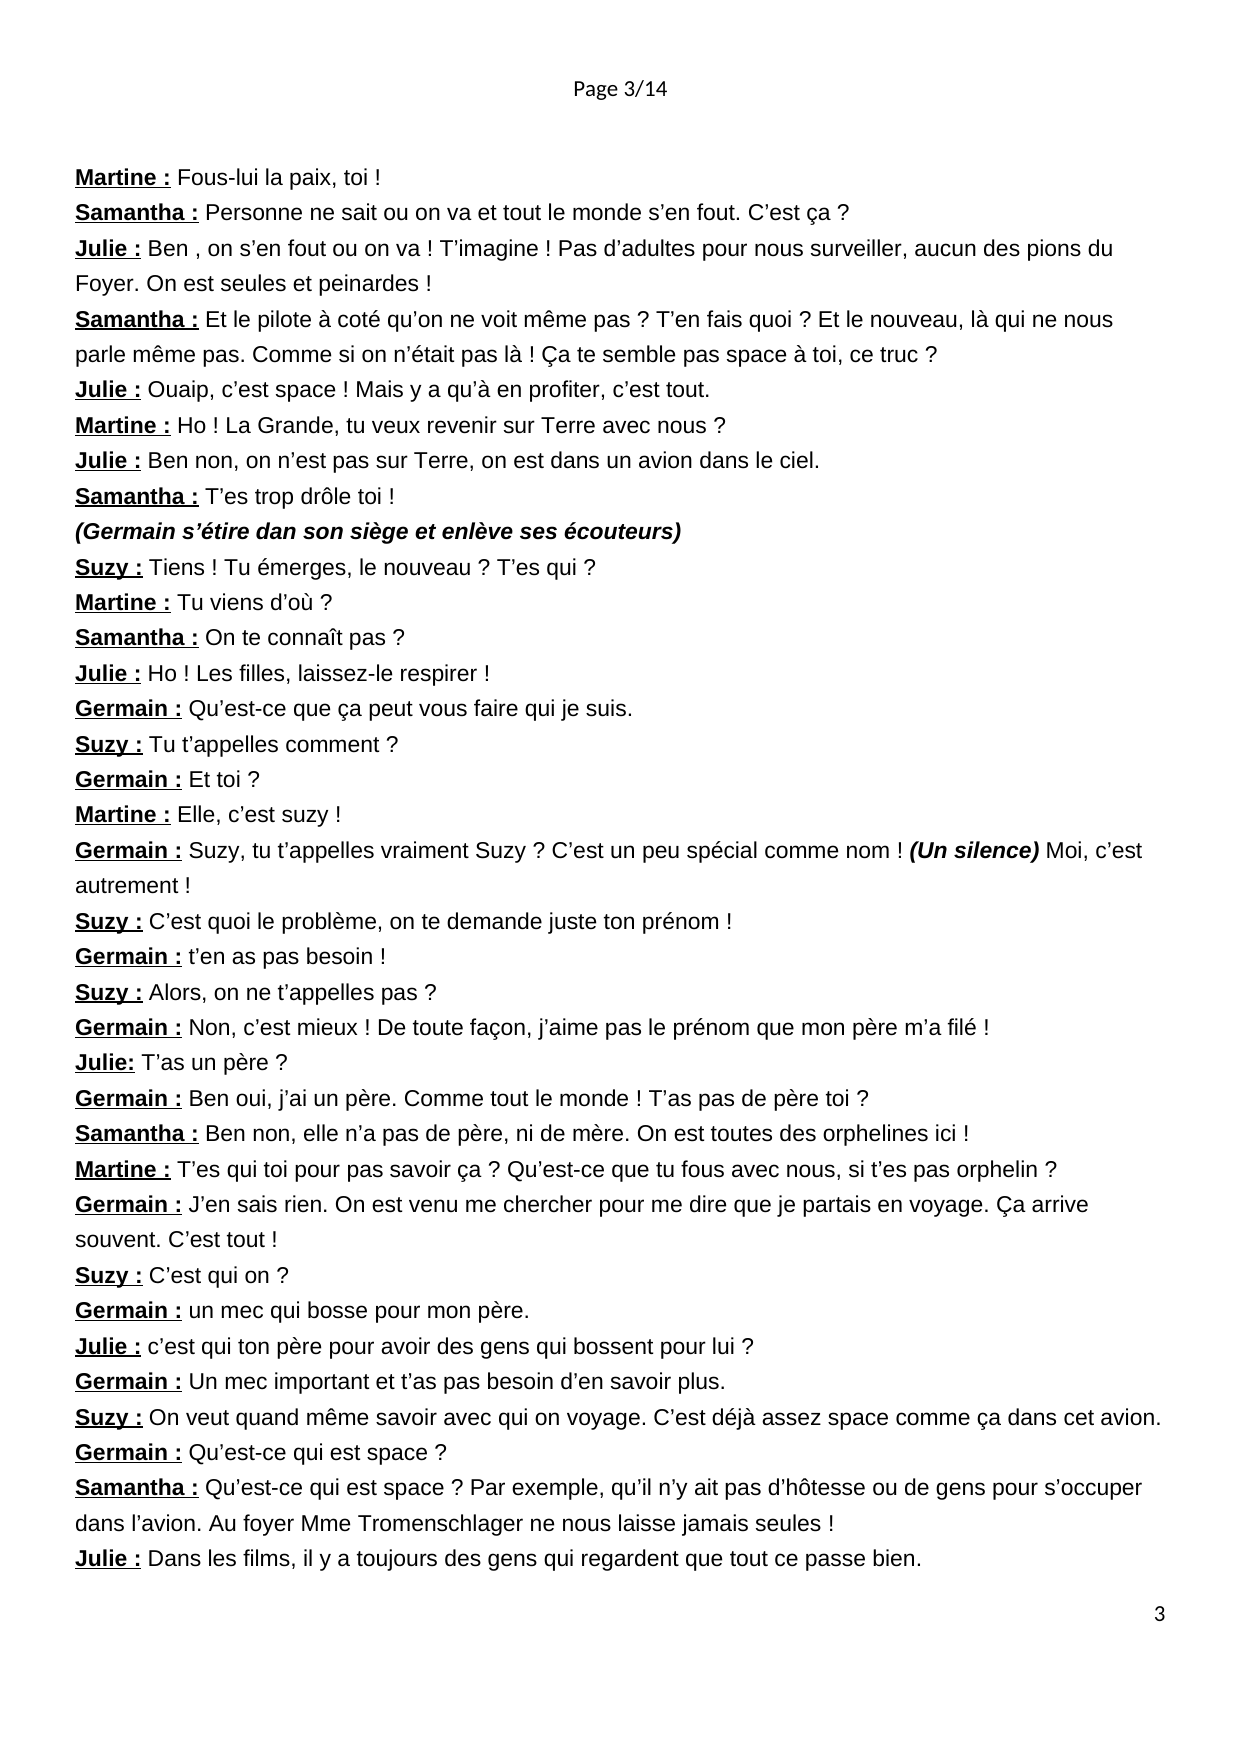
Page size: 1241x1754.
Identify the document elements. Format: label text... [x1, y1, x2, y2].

text Suzy : C’est qui on ? [75, 1253, 1165, 1288]
text (Germain s’étire dan son siège et enlève ses écouteurs) [75, 509, 1165, 544]
text Germain : Un mec important et t’as pas besoin d’en savoir plus. [75, 1359, 1165, 1394]
text Julie : Ben non, on n’est pas sur Terre, on est dans un avion dans le ciel. [75, 438, 1165, 474]
text Martine : Fous-lui la paix, toi ! [75, 155, 1165, 190]
text Suzy : Tiens ! Tu émerges, le nouveau ? T’es qui ? [75, 544, 1165, 580]
text Julie : Dans les films, il y a toujours des gens qui regardent que tout ce passe bien. [75, 1536, 1165, 1572]
text Germain : Ben oui, j’ai un père. Comme tout le monde ! T’as pas de père toi ? [75, 1076, 1165, 1111]
text Germain : un mec qui bosse pour mon père. [75, 1288, 1165, 1324]
text Martine : T’es qui toi pour pas savoir ça ? Qu’est-ce que tu fous avec nous, si t’es pas orphelin ? [75, 1147, 1165, 1182]
text Suzy : Tu t’appelles comment ? [75, 722, 1165, 757]
text Julie : Ben , on s’en fout ou on va ! T’imagine ! Pas d’adultes pour nous surveiller, aucun des pions du Foyer. On est seules et peinardes ! [75, 226, 1165, 297]
text Suzy : Alors, on ne t’appelles pas ? [75, 969, 1165, 1005]
text Germain : Suzy, tu t’appelles vraiment Suzy ? C’est un peu spécial comme nom ! (Un silence) Moi, c’est autrement ! [75, 828, 1165, 899]
text Suzy : On veut quand même savoir avec qui on voyage. C’est déjà assez space comme ça dans cet avion. [75, 1394, 1165, 1430]
text Julie : c’est qui ton père pour avoir des gens qui bossent pour lui ? [75, 1324, 1165, 1359]
text Germain : J’en sais rien. On est venu me chercher pour me dire que je partais en voyage. Ça arrive souvent. C’est tout ! [75, 1182, 1165, 1253]
text Germain : Et toi ? [75, 757, 1165, 792]
text Samantha : Et le pilote à coté qu’on ne voit même pas ? T’en fais quoi ? Et le nouveau, là qui ne nous parle même pas. Comme si on n’était pas là ! Ça te semble pas space à toi, ce truc ? [75, 297, 1165, 367]
text Martine : Ho ! La Grande, tu veux revenir sur Terre avec nous ? [75, 403, 1165, 438]
text Martine : Tu viens d’où ? [75, 580, 1165, 615]
text Samantha : Qu’est-ce qui est space ? Par exemple, qu’il n’y ait pas d’hôtesse ou de gens pour s’occuper dans l’avion. Au foyer Mme Tromenschlager ne nous laisse jamais seules ! [75, 1465, 1165, 1536]
text Germain : Qu’est-ce qui est space ? [75, 1430, 1165, 1465]
text Germain : Non, c’est mieux ! De toute façon, j’aime pas le prénom que mon père m’a filé ! [75, 1005, 1165, 1040]
text Samantha : Ben non, elle n’a pas de père, ni de mère. On est toutes des orphelines ici ! [75, 1111, 1165, 1147]
text Julie : Ho ! Les filles, laissez-le respirer ! [75, 651, 1165, 686]
text Samantha : On te connaît pas ? [75, 615, 1165, 651]
text Germain : Qu’est-ce que ça peut vous faire qui je suis. [75, 686, 1165, 722]
text Julie : Ouaip, c’est space ! Mais y a qu’à en profiter, c’est tout. [75, 367, 1165, 403]
text Martine : Elle, c’est suzy ! [75, 792, 1165, 828]
text Samantha : Personne ne sait ou on va et tout le monde s’en fout. C’est ça ? [75, 190, 1165, 226]
text Julie: T’as un père ? [75, 1040, 1165, 1076]
text Suzy : C’est quoi le problème, on te demande juste ton prénom ! [75, 899, 1165, 934]
text Germain : t’en as pas besoin ! [75, 934, 1165, 969]
text Samantha : T’es trop drôle toi ! [75, 474, 1165, 509]
